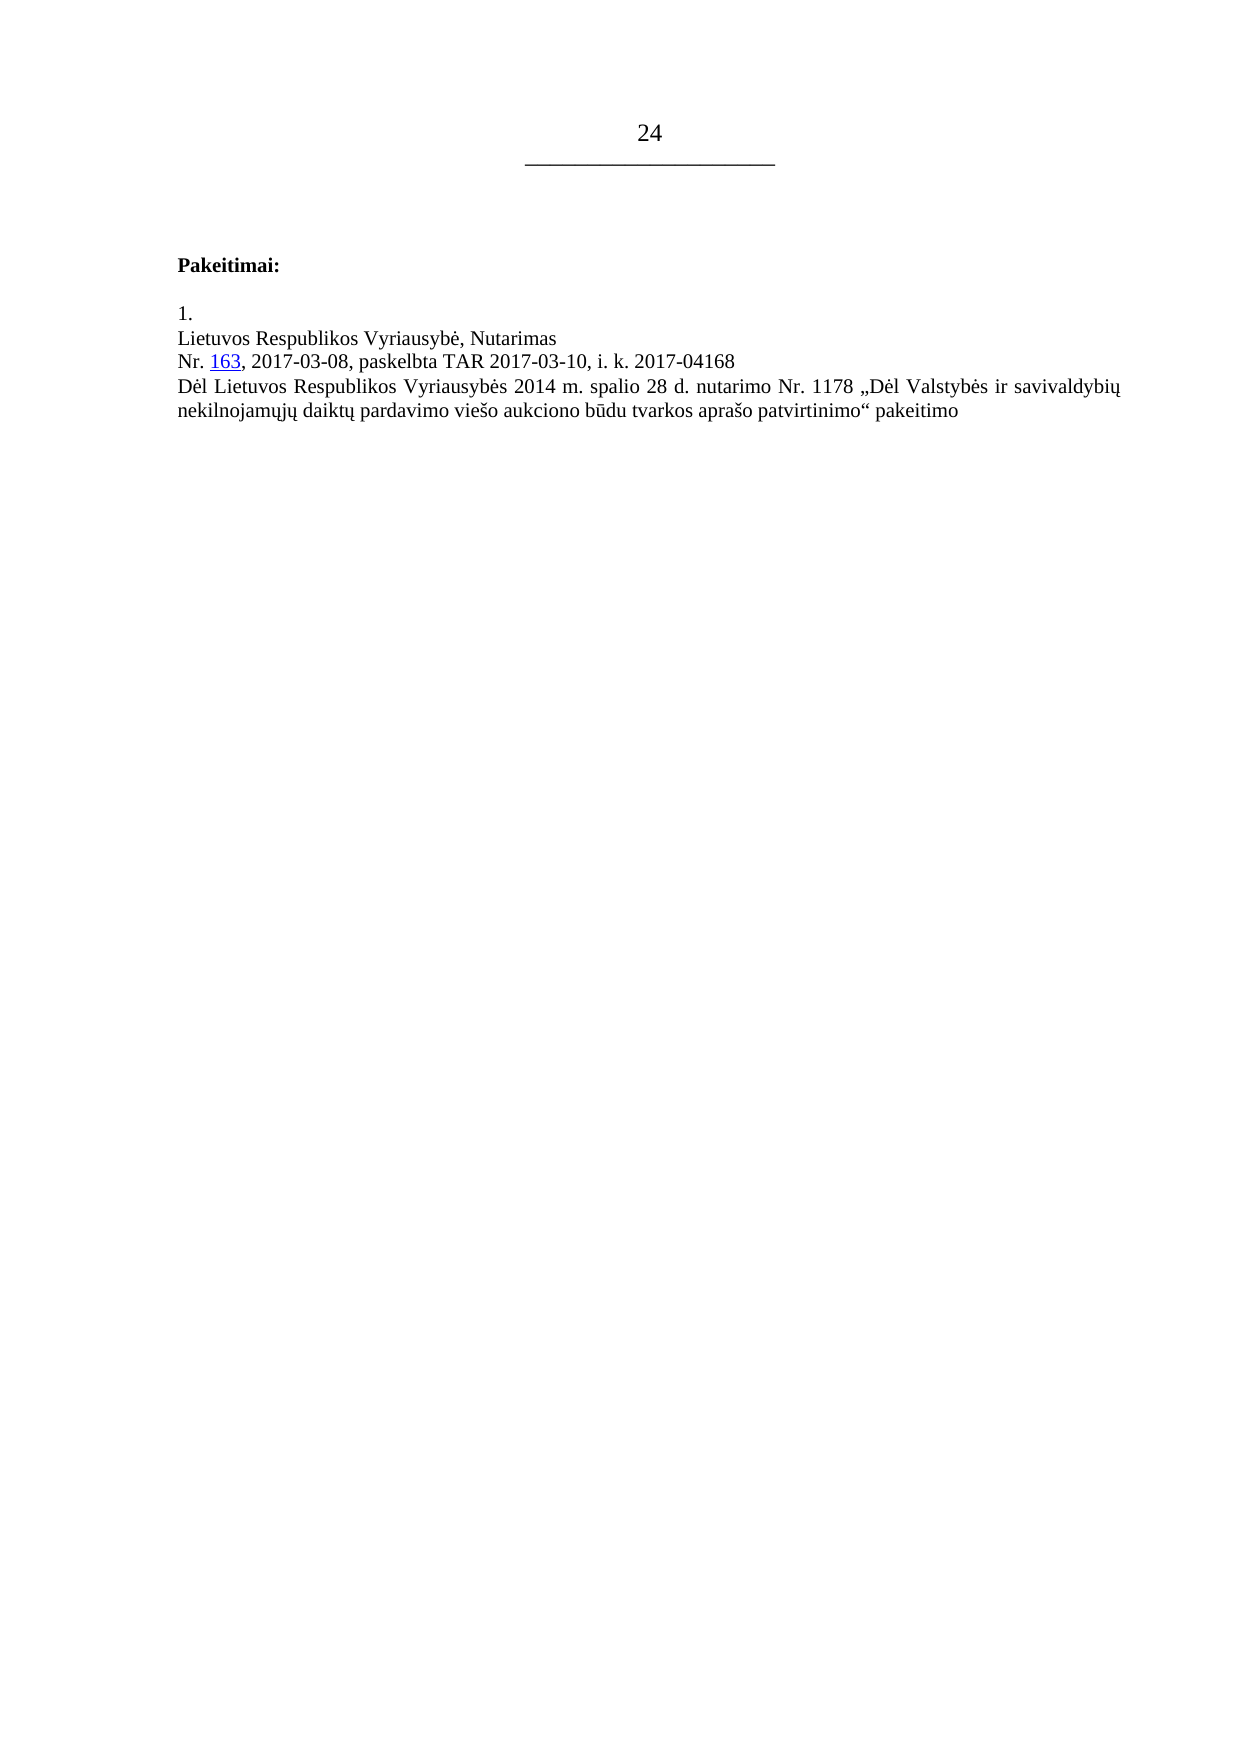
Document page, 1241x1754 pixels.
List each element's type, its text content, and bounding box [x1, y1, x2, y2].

text Nr. 163, 2017-03-08, paskelbta TAR 2017-03-10, i. k. 2017-04168 [177, 349, 1122, 373]
text 1. [177, 301, 1122, 325]
text Lietuvos Respublikos Vyriausybė, Nutarimas [177, 325, 1122, 349]
text Dėl Lietuvos Respublikos Vyriausybės 2014 m. spalio 28 d. nutarimo Nr. 1178 „Dėl Valstybės ir savivaldybių nekilnojamųjų daiktų pardavimo viešo aukciono būdu tvarkos aprašo patvirtinimo“ pakeitimo [177, 373, 1122, 422]
text –––––––––––––––––––– [177, 148, 1122, 176]
text Pakeitimai: [177, 253, 1122, 277]
